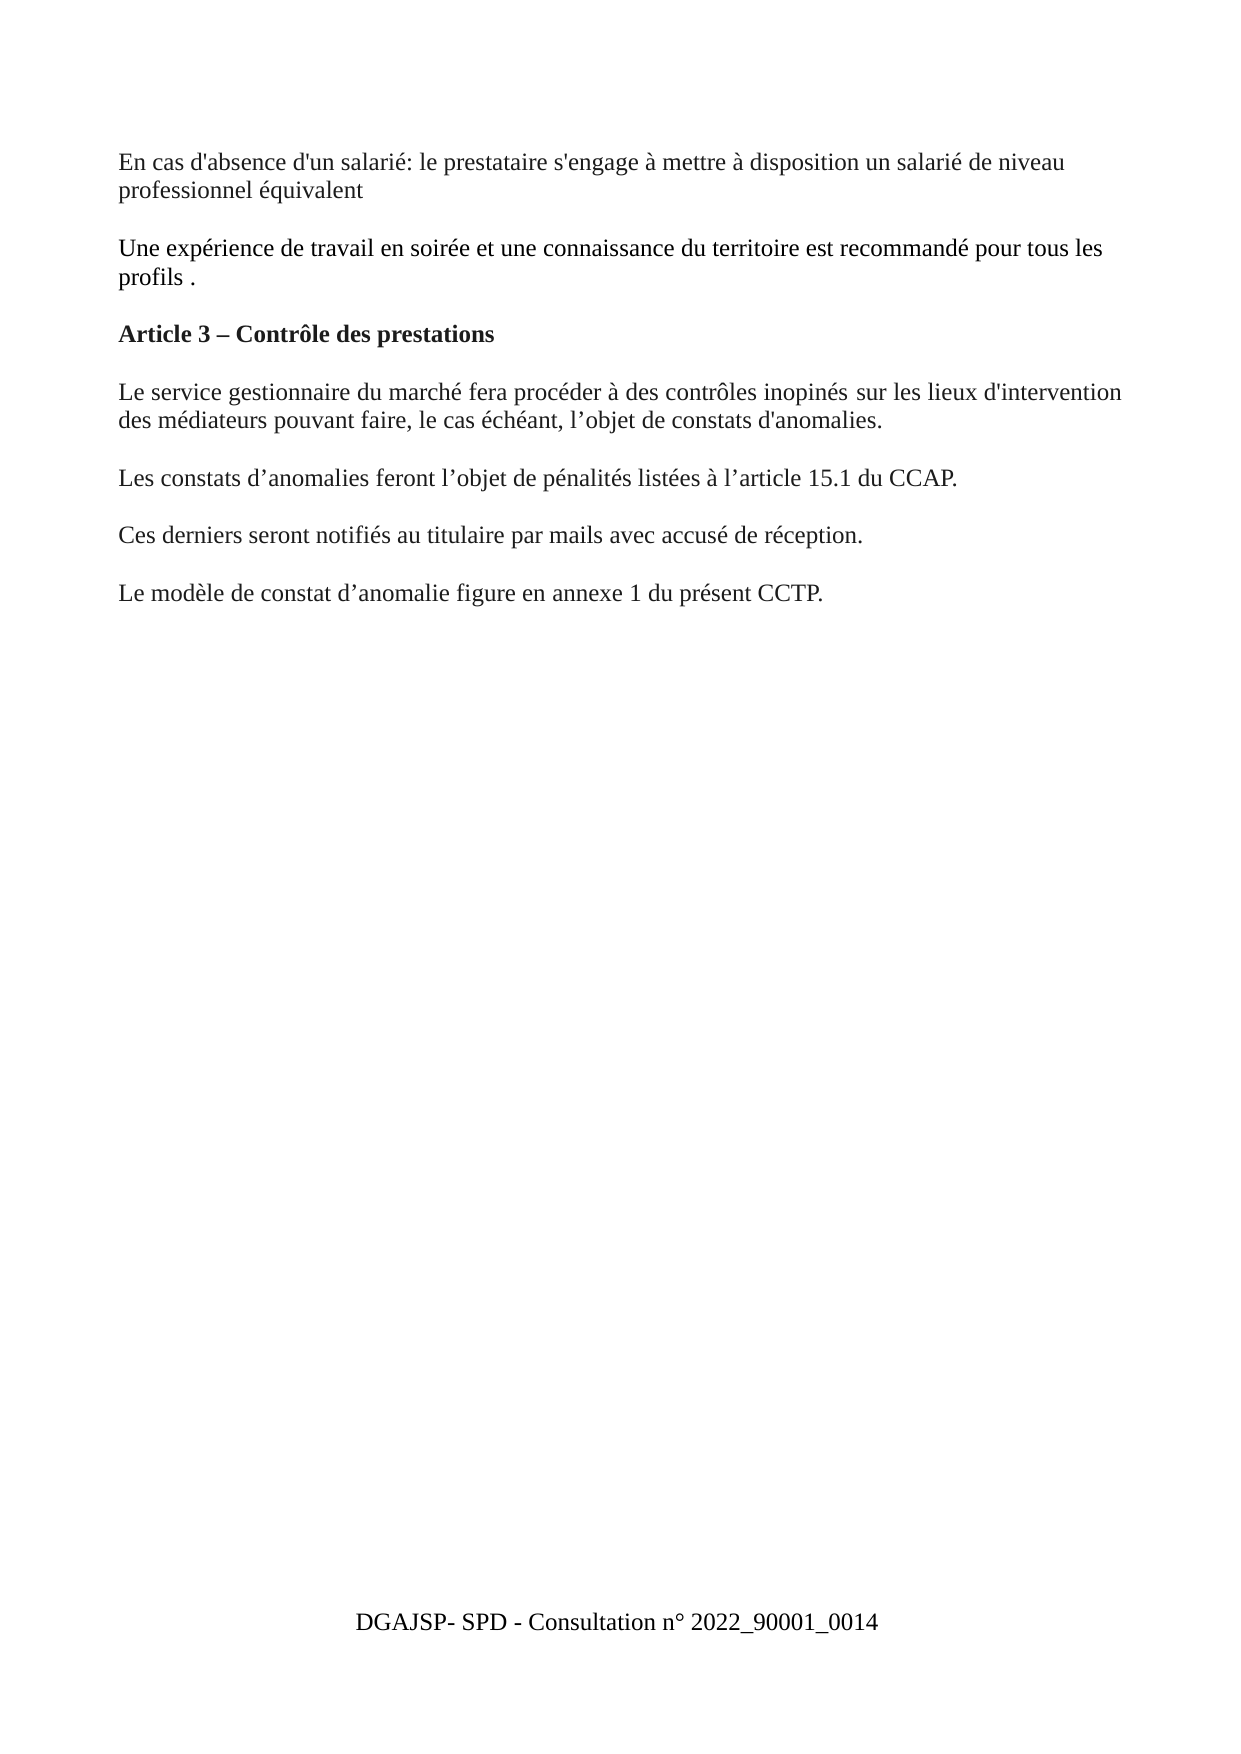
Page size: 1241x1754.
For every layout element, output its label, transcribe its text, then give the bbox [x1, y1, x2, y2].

text Le modèle de constat d’anomalie figure en annexe 1 du présent CCTP. [118, 578, 1122, 607]
text Article 3 – Contrôle des prestations [118, 319, 1122, 348]
text Ces derniers seront notifiés au titulaire par mails avec accusé de réception. [118, 521, 1122, 549]
text En cas d'absence d'un salarié: le prestataire s'engage à mettre à disposition un salarié de niveau professionnel équivalent [118, 147, 1122, 204]
text Une expérience de travail en soirée et une connaissance du territoire est recommandé pour tous les profils . [118, 233, 1122, 291]
text Le service gestionnaire du marché fera procéder à des contrôles inopinés sur les lieux d'intervention des médiateurs pouvant faire, le cas échéant, l’objet de constats d'anomalies. [118, 377, 1122, 434]
text Les constats d’anomalies feront l’objet de pénalités listées à l’article 15.1 du CCAP. [118, 463, 1122, 492]
